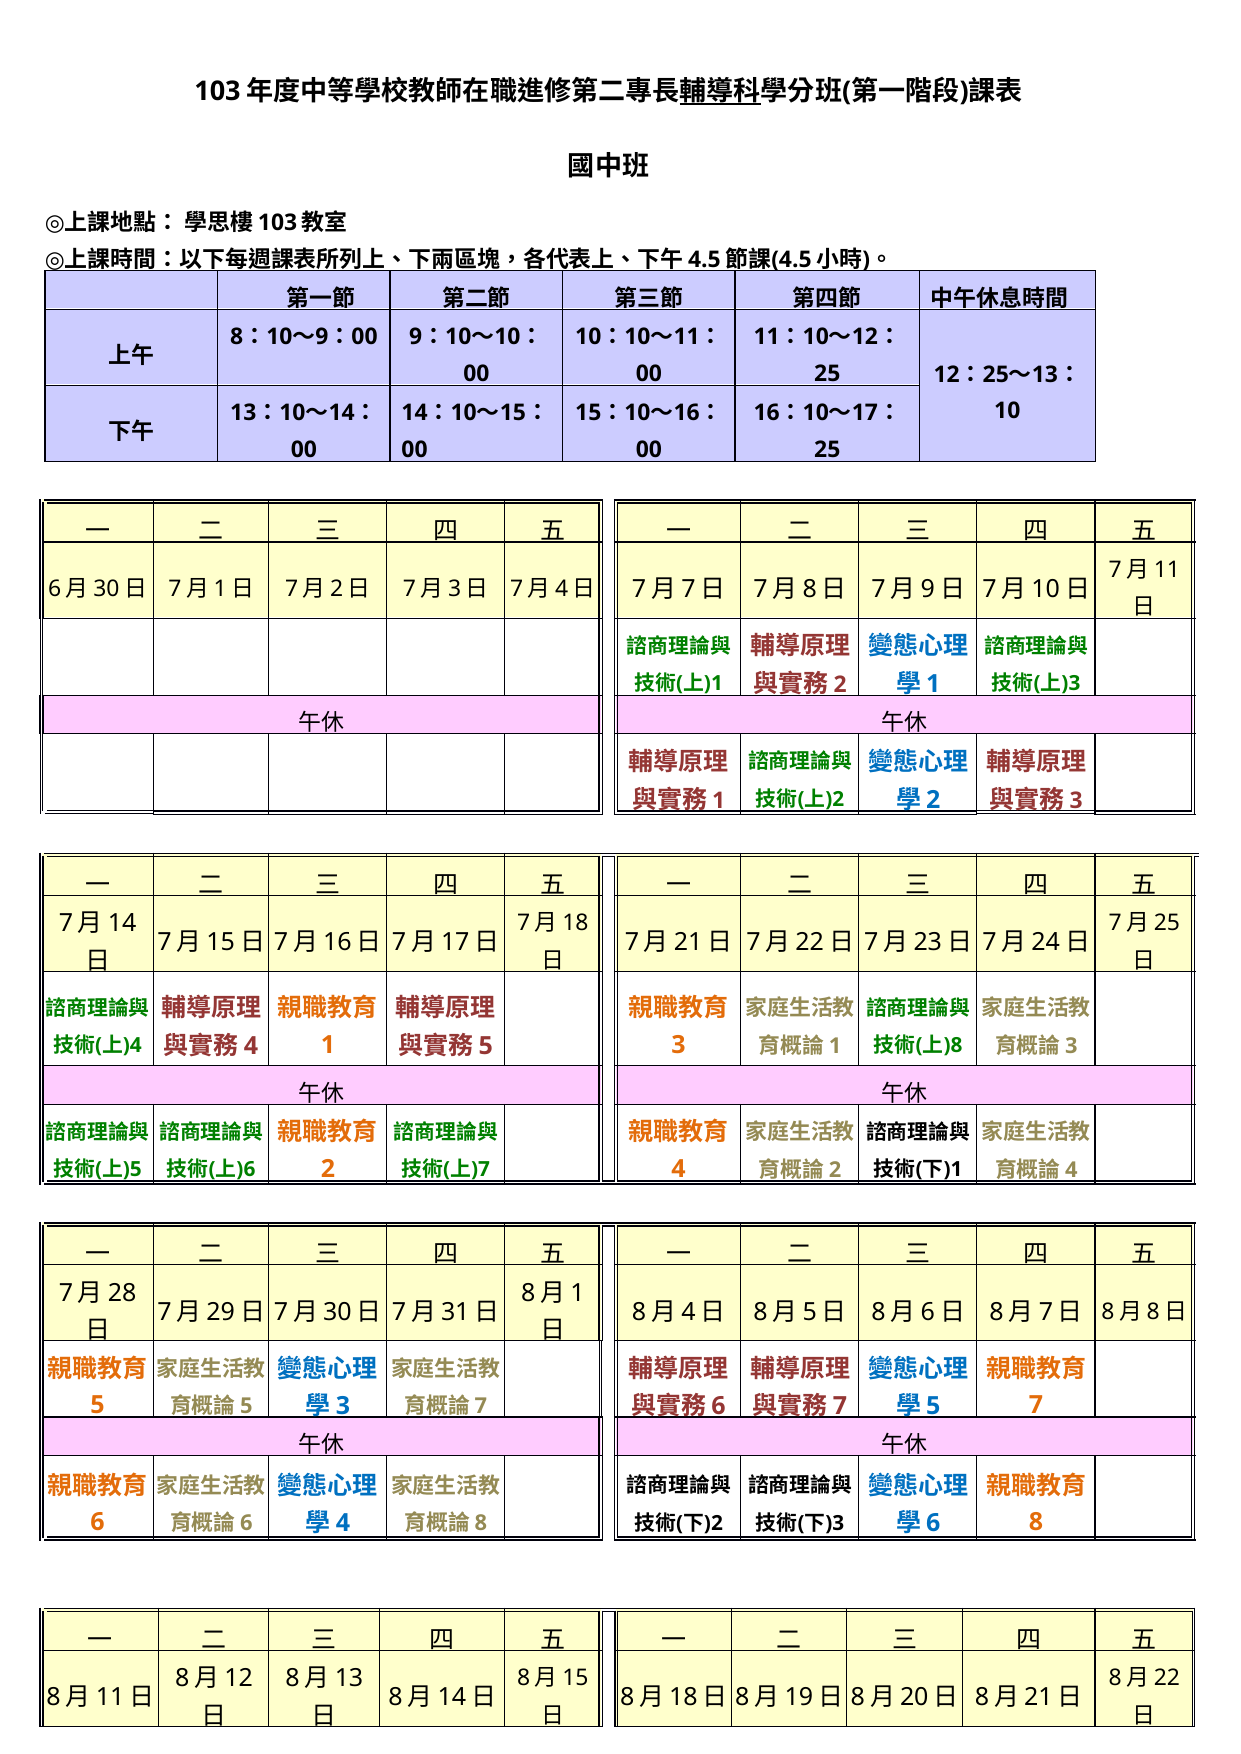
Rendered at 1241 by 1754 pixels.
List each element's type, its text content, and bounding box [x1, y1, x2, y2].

table_cell 家庭生活教育概論6 [154, 1456, 268, 1536]
table_cell 親職教育 6 [44, 1456, 153, 1536]
table_cell 變態心理學1 [859, 619, 976, 694]
table_header 第三節 [563, 271, 734, 308]
table_cell 7月14日 [44, 896, 153, 971]
table_cell 親職教育 2 [269, 1105, 386, 1180]
table_cell 五 [1096, 1612, 1192, 1650]
table_cell 16：10～17：25 [736, 386, 919, 461]
table_cell 7月2日 [269, 543, 386, 617]
table_cell [1195, 541, 1199, 617]
table_cell 四 [387, 504, 504, 541]
table_cell [269, 619, 386, 694]
table_cell [1096, 1105, 1191, 1180]
table_cell 三 [269, 857, 386, 895]
table_cell 四 [977, 1227, 1094, 1264]
table_cell [603, 857, 614, 895]
table_cell 7月15日 [154, 896, 268, 971]
table_header 第四節 [736, 271, 919, 308]
table_cell [1195, 1455, 1199, 1536]
table_cell [1199, 499, 1240, 541]
table_cell [1096, 1456, 1191, 1536]
table_header [1193, 195, 1199, 499]
table_cell [505, 734, 598, 810]
table_cell [1096, 734, 1191, 810]
table_cell [1195, 1650, 1199, 1726]
table_cell 二 [741, 1227, 858, 1264]
table_header [1199, 195, 1240, 499]
table_cell 親職教育 4 [618, 1105, 740, 1180]
table_cell 7月11日 [1096, 543, 1191, 617]
table_cell 午休 [44, 1418, 598, 1455]
table_cell 7月25日 [1096, 896, 1191, 971]
table_cell 9：10～10：00 [391, 310, 562, 384]
table_cell [603, 695, 614, 733]
table_cell [1193, 1536, 1199, 1607]
table_cell [1195, 1340, 1199, 1416]
table_cell 五 [505, 1612, 598, 1650]
table_cell 午休 [1195, 1065, 1240, 1104]
table_cell 12：25～13：10 [920, 310, 1095, 461]
table_cell 四 [977, 504, 1094, 541]
table_cell 家庭生活教育概論4 [977, 1105, 1094, 1180]
table_cell 諮商理論與技術(上)2 [741, 734, 858, 810]
table_header ◎上課地點： 學思樓103教室 ◎上課時間：以下每週課表所列上、下兩區塊，各代表上、下午4.5節課(4.5小時)。 [42, 195, 1152, 499]
table_cell [269, 734, 386, 810]
table_cell [1195, 895, 1199, 971]
table_cell [1199, 810, 1240, 852]
table_cell 諮商理論與技術(上)6 [154, 1105, 268, 1180]
table_cell 8月11日 [44, 1651, 158, 1726]
table_cell 7月1日 [154, 543, 268, 617]
table_cell 8月21日 [963, 1651, 1094, 1726]
table_cell [1195, 618, 1199, 694]
table_cell 下午 [46, 386, 217, 461]
table_cell 四 [387, 1227, 504, 1264]
table_cell [1096, 972, 1191, 1065]
table_cell 輔導原理與實務5 [387, 972, 504, 1065]
table_cell 13：10～14：00 [218, 386, 389, 461]
table_cell 一 [42, 1222, 153, 1264]
table_cell 8月12日 [159, 1651, 268, 1726]
table_cell 輔導原理與實務6 [618, 1341, 740, 1416]
table_cell 8月5日 [741, 1265, 858, 1340]
table_cell 三 [269, 1612, 379, 1650]
table_cell [1195, 971, 1199, 1065]
table_cell 7月23日 [859, 896, 976, 971]
table_cell 7月8日 [741, 543, 858, 617]
table_cell [387, 734, 504, 810]
table_cell 五 [505, 504, 598, 541]
text 103年度中等學校教師在職進修第二專長輔導科學分班(第一階段)課表 [47, 45, 1169, 120]
table_cell 輔導原理與實務1 [618, 734, 740, 810]
table_cell 四 [963, 1612, 1094, 1650]
table_cell [1096, 619, 1191, 694]
table_cell 上午 [46, 310, 217, 384]
table_cell 輔導原理與實務3 [977, 734, 1094, 810]
table_cell 四 [380, 1612, 504, 1650]
table_cell 7月3日 [387, 543, 504, 617]
table_cell 五 [1096, 504, 1191, 541]
table_cell 諮商理論與技術(上)8 [859, 972, 976, 1065]
table_cell 親職教育 3 [618, 972, 740, 1065]
table_cell 8月15日 [505, 1651, 598, 1726]
table_cell [1096, 1341, 1191, 1416]
table_cell 二 [154, 857, 268, 895]
table_cell [1195, 499, 1199, 541]
table_cell [154, 619, 268, 694]
table_cell [1199, 541, 1240, 617]
table_cell [1199, 1455, 1240, 1536]
table_cell [505, 1105, 598, 1180]
table_cell 午休 [618, 696, 1191, 733]
table_cell [1199, 971, 1240, 1065]
table_cell [603, 1227, 614, 1264]
table_cell 變態心理學3 [269, 1341, 386, 1416]
table_cell [603, 971, 614, 1065]
table_cell 五 [505, 857, 598, 895]
table_cell [1195, 733, 1199, 810]
table_cell 三 [847, 1612, 962, 1650]
table_cell [603, 1455, 614, 1536]
table_header 中午休息時間 [920, 271, 1095, 308]
table_cell [505, 972, 598, 1065]
table_cell 8月14日 [380, 1651, 504, 1726]
table_cell 三 [269, 1227, 386, 1264]
table_cell 午休 [44, 696, 598, 733]
table_cell [1199, 1222, 1240, 1264]
table_cell [1195, 857, 1199, 895]
table_cell 8：10～9：00 [218, 310, 389, 384]
table_cell [603, 499, 614, 541]
table_cell [1195, 1104, 1199, 1180]
table_cell 諮商理論與技術(上)7 [387, 1105, 504, 1180]
table_cell [1199, 1608, 1240, 1650]
table_cell 7月16日 [269, 896, 386, 971]
table_cell [603, 618, 614, 694]
table_cell 8月6日 [859, 1265, 976, 1340]
table_cell 一 [618, 1612, 731, 1650]
table_cell 8月18日 [618, 1651, 731, 1726]
table_header [46, 271, 217, 308]
table_cell 8月19日 [732, 1651, 846, 1726]
table_cell 家庭生活教育概論3 [977, 972, 1094, 1065]
table_cell 諮商理論與技術(下)3 [741, 1456, 858, 1536]
table_cell 二 [154, 504, 268, 541]
table_cell 二 [159, 1612, 268, 1650]
table_cell [1199, 618, 1240, 694]
table_cell [505, 1456, 598, 1536]
table_cell [1199, 1104, 1240, 1180]
table_cell 7月4日 [505, 543, 598, 617]
table_cell [505, 1341, 599, 1416]
table_cell 午休 [44, 1066, 598, 1104]
table_cell [1199, 1416, 1240, 1455]
table_cell 三 [859, 857, 976, 895]
table_cell 家庭生活教育概論2 [741, 1105, 858, 1180]
table_cell 7月9日 [859, 543, 976, 617]
table_cell [1199, 1650, 1240, 1726]
table_cell [154, 734, 268, 810]
table_cell 8月4日 [618, 1265, 740, 1340]
table_cell [43, 619, 153, 694]
table_cell 輔導原理與實務7 [741, 1341, 858, 1416]
table_cell 諮商理論與技術(上)1 [618, 619, 740, 694]
table_cell 諮商理論與技術(上)5 [44, 1105, 153, 1180]
table_cell 午休 [618, 1066, 1191, 1104]
table_cell [1199, 1340, 1240, 1416]
table_cell 8月13日 [269, 1651, 379, 1726]
table_cell [603, 1650, 614, 1726]
table_cell [603, 1065, 614, 1104]
table_cell 6月30日 [44, 543, 153, 617]
table_cell 8月7日 [977, 1265, 1094, 1340]
table_cell 二 [741, 857, 858, 895]
table_cell 諮商理論與技術(上)4 [44, 972, 153, 1065]
table_cell [1195, 1608, 1199, 1650]
table_cell 諮商理論與技術(下)1 [859, 1105, 976, 1180]
table_cell 7月18日 [505, 896, 598, 971]
table_cell 一 [618, 1227, 740, 1264]
table_cell 15：10～16：00 [563, 386, 734, 461]
table_cell 一 [42, 853, 153, 895]
table_cell 輔導原理與實務4 [154, 972, 268, 1065]
table_cell [1195, 1416, 1199, 1455]
table_cell 8月8日 [1096, 1265, 1191, 1340]
table_cell [603, 1264, 614, 1340]
table_cell 二 [741, 504, 858, 541]
table_cell 一 [42, 1608, 158, 1650]
table_cell 諮商理論與技術(下)2 [618, 1456, 740, 1536]
table_cell 10：10～11：00 [563, 310, 734, 384]
table_cell 8月1日 [505, 1265, 598, 1340]
table_cell 午休 [618, 1418, 1191, 1455]
table_cell [1195, 695, 1240, 733]
table_cell [1193, 1180, 1199, 1222]
table_cell [42, 1180, 1193, 1222]
table_cell 7月28日 [44, 1265, 153, 1340]
table_cell [603, 733, 614, 810]
table_cell 輔導原理與實務2 [741, 619, 858, 694]
table_cell 家庭生活教育概論1 [741, 972, 858, 1065]
table_cell 五 [505, 1227, 598, 1264]
table_cell [1199, 853, 1240, 895]
table_cell 家庭生活教育概論8 [387, 1456, 504, 1536]
table_cell 7月31日 [387, 1265, 504, 1340]
table_cell 7月24日 [977, 896, 1094, 971]
table_cell 一 [618, 504, 740, 541]
table_cell [1199, 895, 1240, 971]
table_cell 7月21日 [618, 896, 740, 971]
table_header [1152, 195, 1193, 499]
table_cell 變態心理學4 [269, 1456, 386, 1536]
table_cell 14：10～15：00 [391, 386, 562, 461]
table_cell 7月22日 [741, 896, 858, 971]
table_cell 家庭生活教育概論7 [387, 1341, 504, 1416]
table_cell 二 [154, 1227, 268, 1264]
table_cell 變態心理學2 [859, 734, 976, 810]
table_cell [1199, 1180, 1240, 1222]
table_cell 三 [269, 504, 386, 541]
table_cell 7月7日 [618, 543, 740, 617]
table_cell 8月20日 [847, 1651, 962, 1726]
table_header 第二節 [391, 271, 562, 308]
table_cell 諮商理論與技術(上)3 [977, 619, 1094, 694]
table_cell [1199, 733, 1240, 810]
table_cell 一 [618, 857, 740, 895]
table_cell 親職教育 8 [977, 1456, 1094, 1536]
table_cell [505, 619, 598, 694]
table_header 第一節 [218, 271, 389, 308]
table_cell [1199, 1264, 1240, 1340]
table_cell 三 [859, 1227, 976, 1264]
table_cell [603, 541, 614, 617]
table_cell 親職教育 7 [977, 1341, 1094, 1416]
table_cell [43, 734, 153, 810]
table_cell 變態心理學6 [859, 1456, 976, 1536]
table_cell 7月10日 [977, 543, 1094, 617]
table_cell 8月22日 [1096, 1651, 1192, 1726]
table_cell 7月17日 [387, 896, 504, 971]
table_cell 四 [977, 857, 1094, 895]
table_cell [603, 1416, 614, 1455]
table_cell 11：10～12：25 [736, 310, 919, 384]
table_cell 五 [1096, 1227, 1191, 1264]
table_cell 親職教育 1 [269, 972, 386, 1065]
table_cell 家庭生活教育概論5 [154, 1341, 268, 1416]
table_cell [1195, 1264, 1199, 1340]
table_cell 7月30日 [269, 1265, 386, 1340]
table_cell [603, 1612, 614, 1650]
table_cell 三 [859, 504, 976, 541]
table_cell 二 [732, 1612, 846, 1650]
table_cell 四 [387, 857, 504, 895]
table_cell [1199, 1536, 1240, 1607]
table_cell [1195, 1222, 1199, 1264]
table_cell 親職教育 5 [44, 1341, 153, 1416]
table_cell [387, 619, 504, 694]
table_cell [42, 1536, 1193, 1607]
table_cell 變態心理學5 [859, 1341, 976, 1416]
table_cell 一 [42, 499, 153, 541]
table_cell 五 [1096, 857, 1191, 895]
table_cell [603, 1104, 614, 1180]
table_cell [603, 895, 614, 971]
text 國中班 [47, 120, 1169, 195]
table_cell [602, 1340, 614, 1416]
table_cell 7月29日 [154, 1265, 268, 1340]
table_cell [42, 810, 1199, 852]
